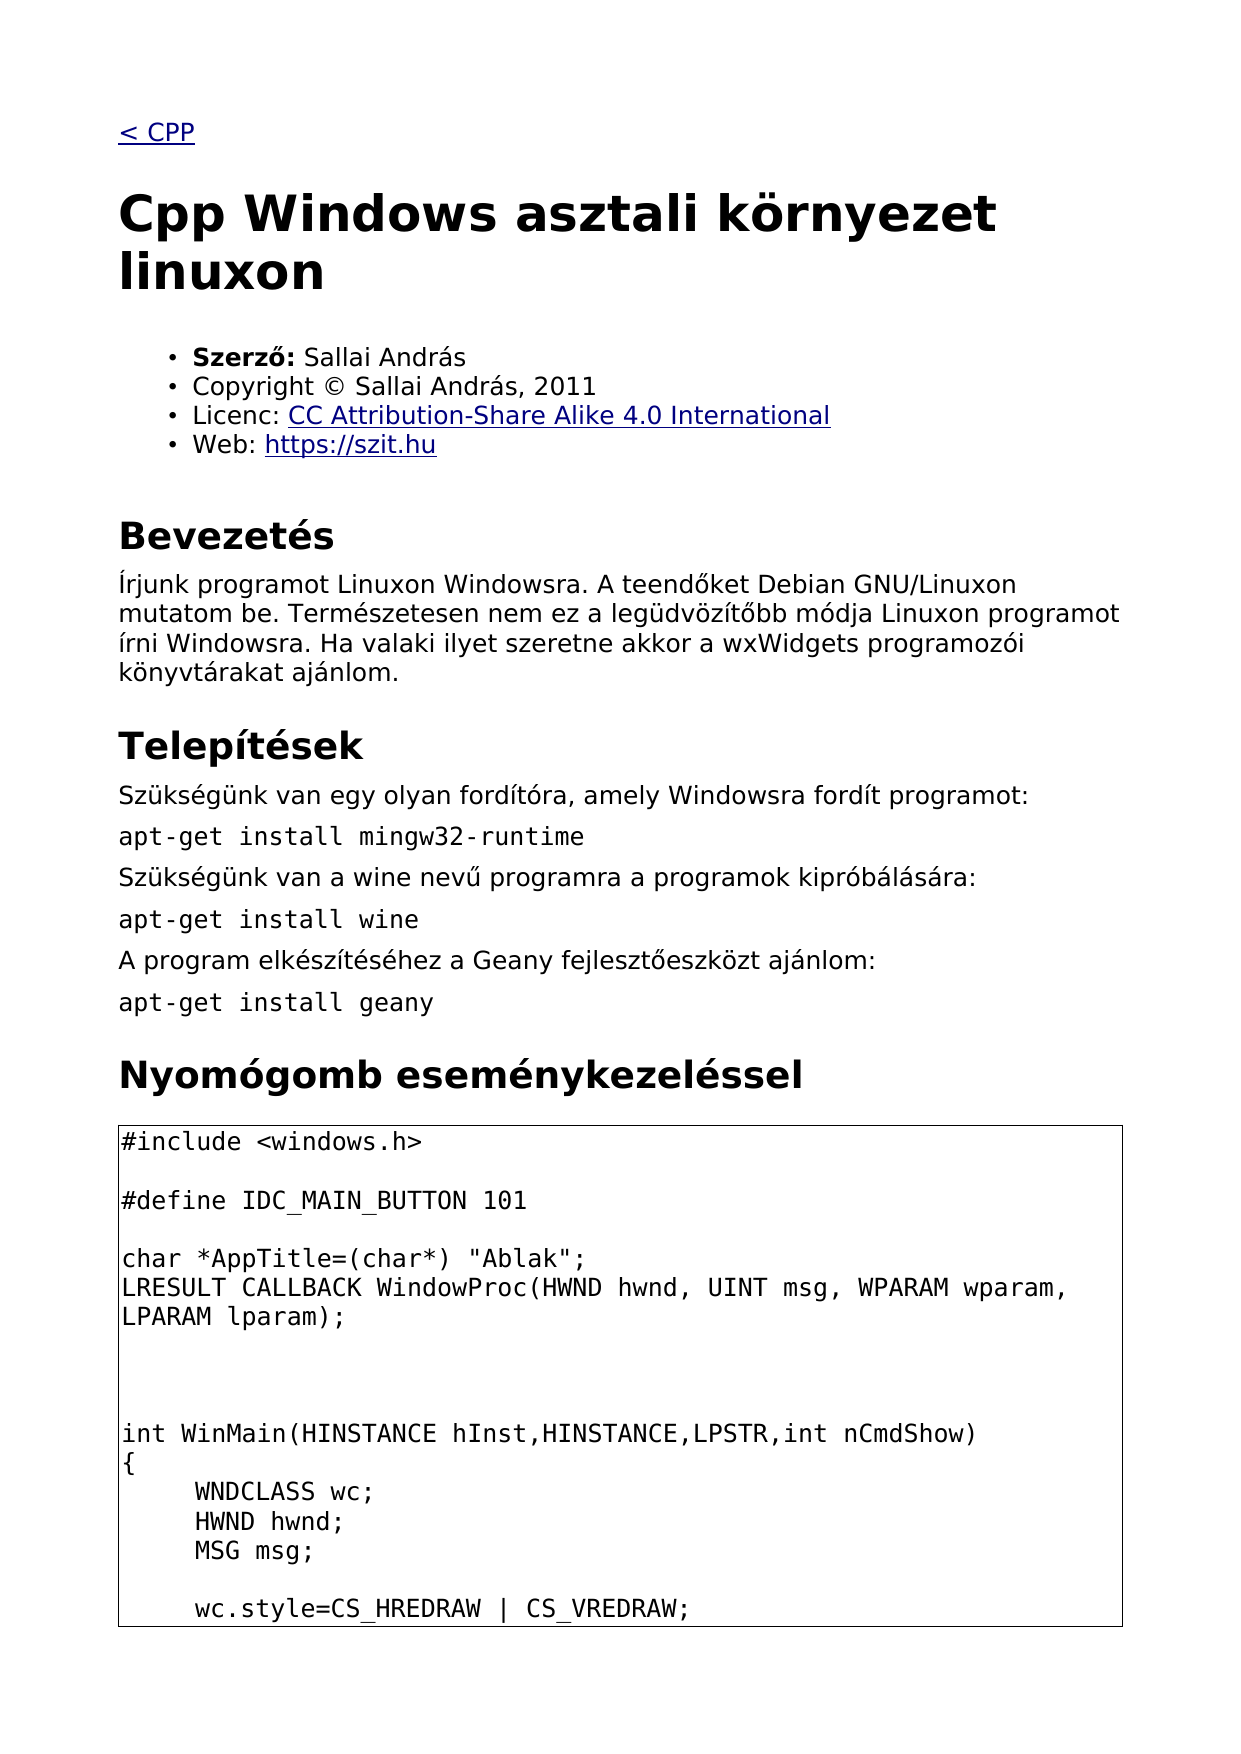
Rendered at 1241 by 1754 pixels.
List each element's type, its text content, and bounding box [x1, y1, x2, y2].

list Licenc: CC Attribution-Share Alike 4.0 International [177, 402, 1122, 431]
subtitle Cpp Windows asztali környezet linuxon [118, 185, 1122, 301]
list Web: https://szit.hu [177, 431, 1122, 460]
table_header #include <windows.h> #define IDC_MAIN_BUTTON 101 char *AppTitle=(char*) "Ablak"; LRESULT CALLBACK WindowProc(HWND hwnd, UINT msg, WPARAM wparam, LPARAM lparam); int WinMain(HINSTANCE hInst,HINSTANCE,LPSTR,int nCmdShow) { WNDCLASS wc; HWND hwnd; MSG msg; wc.style=CS_HREDRAW | CS_VREDRAW; [119, 1126, 1122, 1626]
subtitle Nyomógomb eseménykezeléssel [118, 1054, 1122, 1097]
text Szükségünk van egy olyan fordítóra, amely Windowsra fordít programot: [118, 781, 1122, 810]
list Copyright © Sallai András, 2011 [177, 372, 1122, 402]
subtitle Bevezetés [118, 514, 1122, 558]
text Szükségünk van a wine nevű programra a programok kipróbálására: [118, 863, 1122, 893]
text Írjunk programot Linuxon Windowsra. A teendőket Debian GNU/Linuxon mutatom be. Természetesen nem ez a legüdvözítőbb módja Linuxon programot írni Windowsra. Ha valaki ilyet szeretne akkor a wxWidgets programozói könyvtárakat ajánlom. [118, 571, 1122, 687]
text apt-get install mingw32-runtime [118, 822, 1122, 852]
text < CPP [118, 118, 1122, 147]
text A program elkészítéséhez a Geany fejlesztőeszközt ajánlom: [118, 946, 1122, 975]
subtitle Telepítések [118, 725, 1122, 768]
text apt-get install wine [118, 905, 1122, 934]
list Szerző: Sallai András [177, 343, 1122, 372]
text apt-get install geany [118, 988, 1122, 1017]
